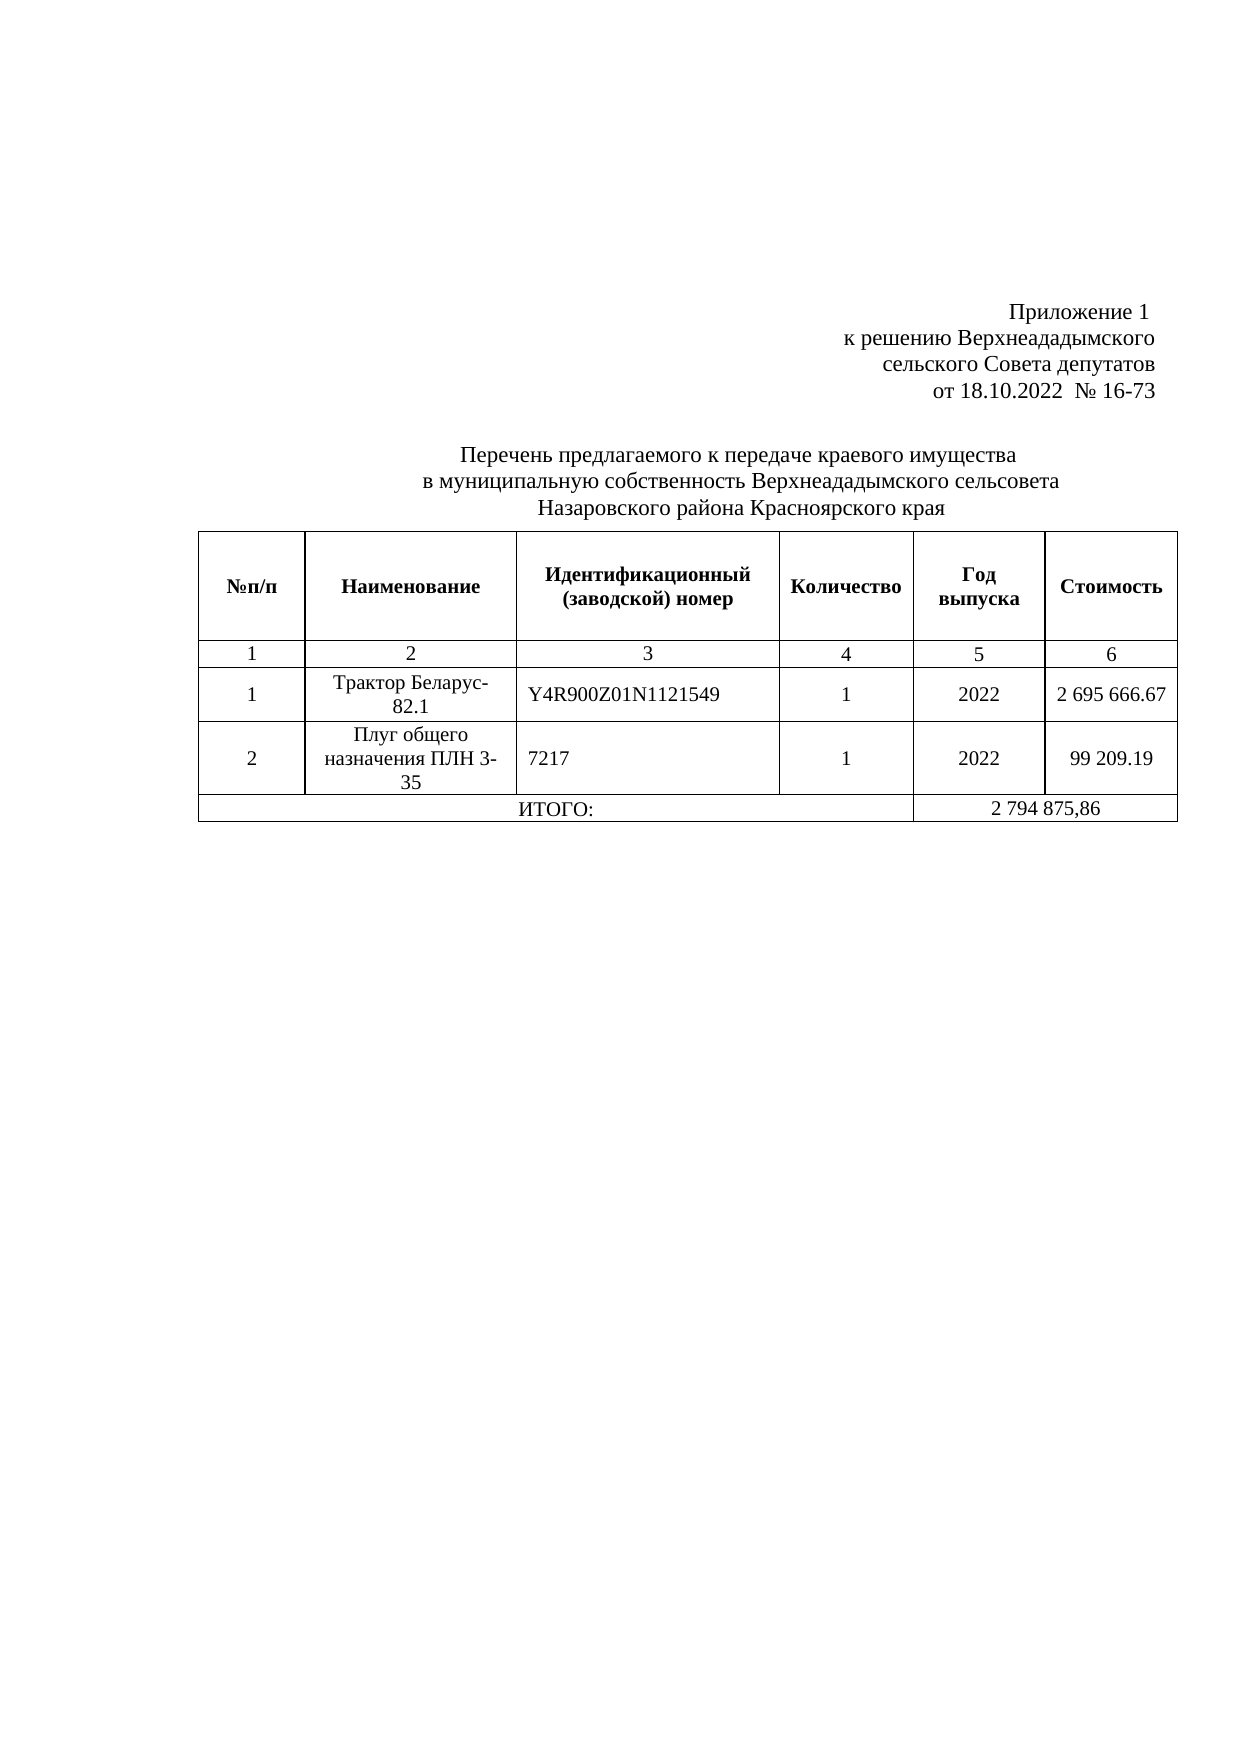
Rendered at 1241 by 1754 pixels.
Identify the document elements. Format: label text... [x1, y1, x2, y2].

table_cell 2022 [914, 668, 1044, 721]
table_header Приложение 1 к решению Верхнеададымского сельского Совета депутатов от 18.10.2022 № 16-73 [798, 219, 1167, 403]
table_cell 5 [914, 641, 1044, 667]
table_cell ИТОГО: [199, 795, 913, 821]
table_header Перечень предлагаемого к передаче краевого имущества в муниципальную собственность Верхнеададымского сельсовета Назаровского района Красноярского края [305, 430, 1178, 531]
table_cell 99 209.19 [1046, 722, 1177, 794]
table_cell Наименование [306, 532, 516, 639]
table_cell 2 794 875,86 [914, 795, 1177, 821]
table_cell Количество [780, 532, 913, 639]
table_cell 7217 [517, 722, 779, 794]
table_cell Стоимость [1046, 532, 1177, 639]
table_cell Y4R900Z01N1121549 [517, 668, 779, 721]
table_cell 2022 [914, 722, 1044, 794]
table_cell 2 695 666.67 [1046, 668, 1177, 721]
table_cell 1 [780, 722, 913, 794]
table_cell Трактор Беларус-82.1 [306, 668, 516, 721]
table_cell №п/п [199, 532, 304, 639]
table_cell [188, 403, 1189, 875]
table_header [199, 430, 305, 531]
table_cell 1 [780, 668, 913, 721]
table_cell 4 [780, 641, 913, 667]
table_cell 1 [199, 668, 304, 721]
table_cell Идентификационный (заводской) номер [517, 532, 779, 639]
table_cell 1 [199, 641, 304, 667]
table_header [188, 219, 797, 403]
table_cell 2 [199, 722, 304, 794]
table_cell 6 [1046, 641, 1177, 667]
table_header [1167, 219, 1189, 403]
table_cell 3 [517, 641, 779, 667]
table_cell 2 [306, 641, 516, 667]
table_cell Год выпуска [914, 532, 1044, 639]
table_cell Плуг общего назначения ПЛН 3-35 [306, 722, 516, 794]
